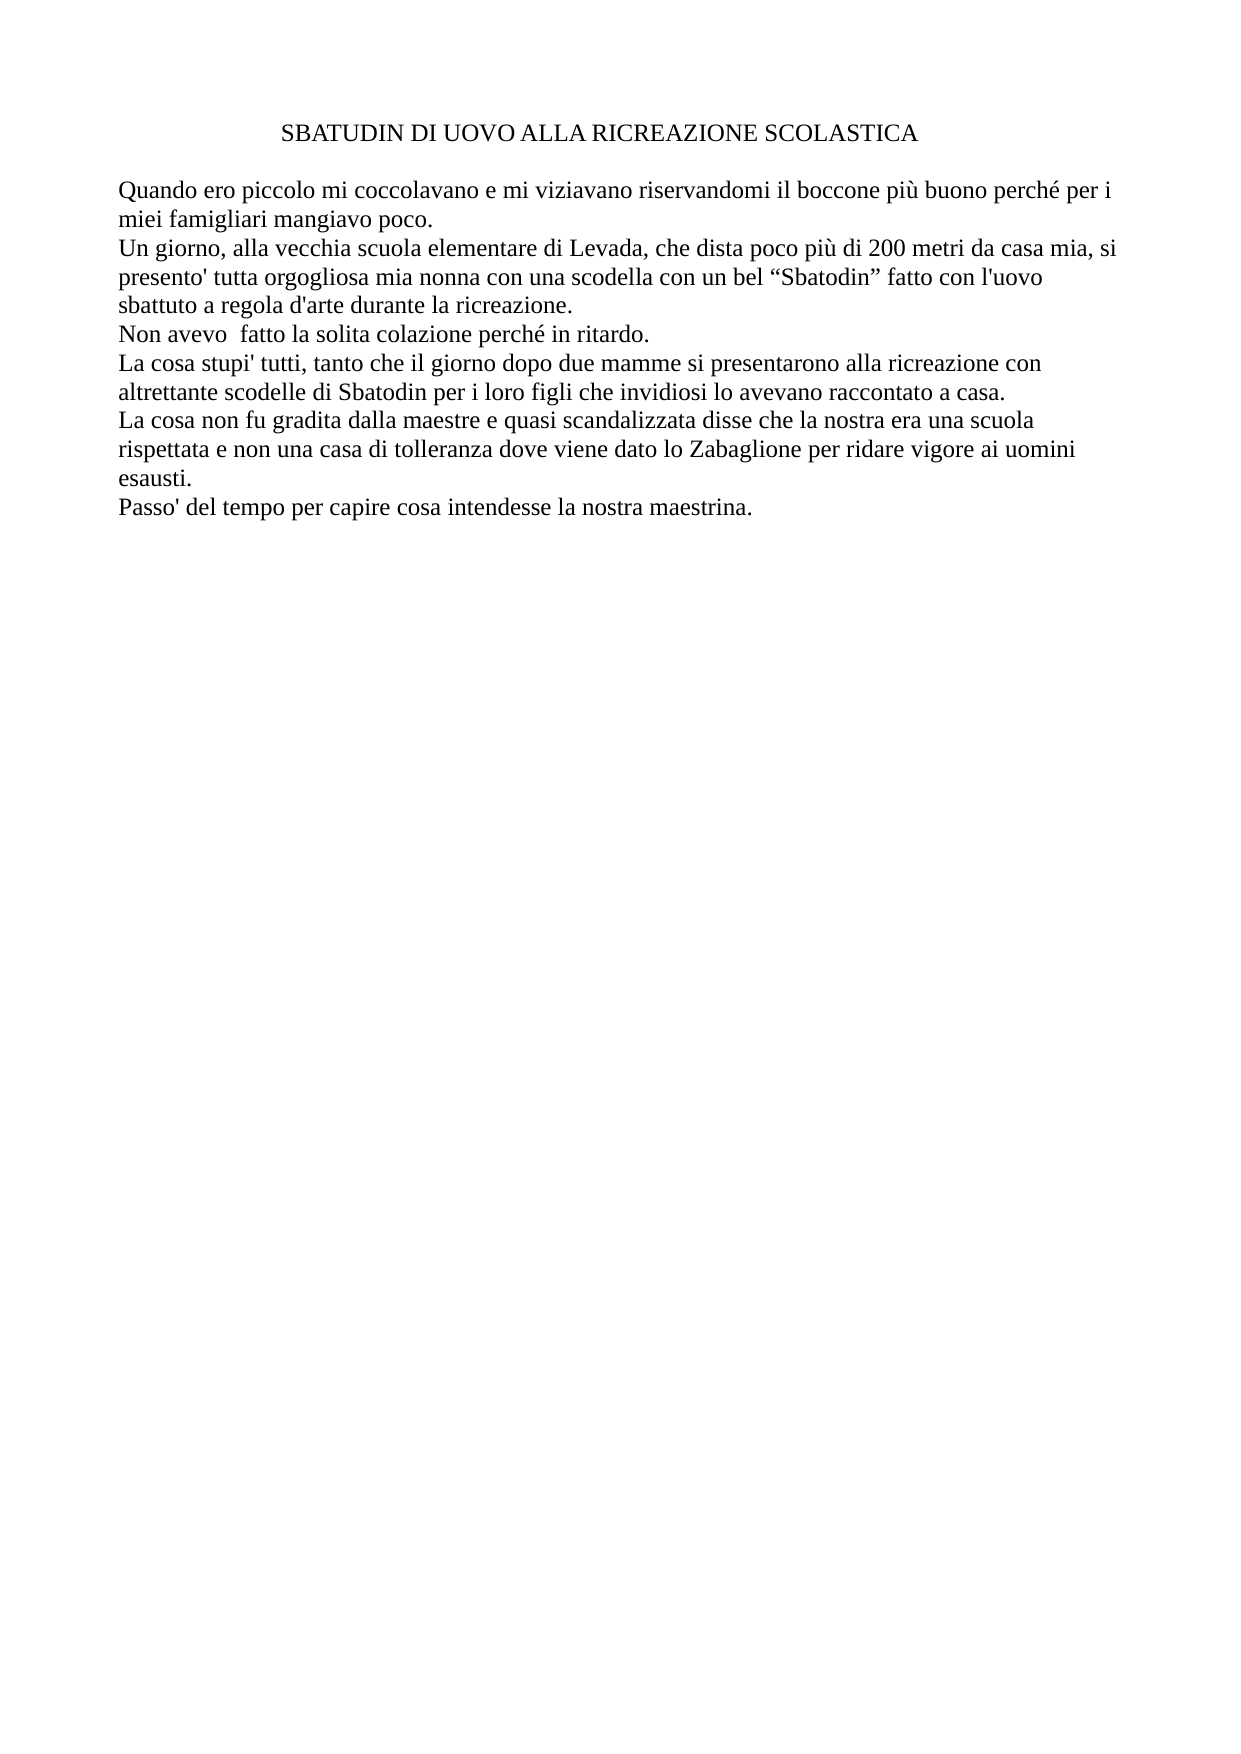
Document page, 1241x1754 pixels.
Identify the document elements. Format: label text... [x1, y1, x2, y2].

text La cosa stupi' tutti, tanto che il giorno dopo due mamme si presentarono alla ricreazione con altrettante scodelle di Sbatodin per i loro figli che invidiosi lo avevano raccontato a casa. [118, 348, 1122, 406]
text La cosa non fu gradita dalla maestre e quasi scandalizzata disse che la nostra era una scuola rispettata e non una casa di tolleranza dove viene dato lo Zabaglione per ridare vigore ai uomini esausti. [118, 406, 1122, 492]
text Un giorno, alla vecchia scuola elementare di Levada, che dista poco più di 200 metri da casa mia, si presento' tutta orgogliosa mia nonna con una scodella con un bel “Sbatodin” fatto con l'uovo sbattuto a regola d'arte durante la ricreazione. [118, 233, 1122, 319]
text Passo' del tempo per capire cosa intendesse la nostra maestrina. [118, 492, 1122, 521]
text Quando ero piccolo mi coccolavano e mi viziavano riservandomi il boccone più buono perché per i miei famigliari mangiavo poco. [118, 176, 1122, 233]
text Non avevo fatto la solita colazione perché in ritardo. [118, 319, 1122, 348]
text SBATUDIN DI UOVO ALLA RICREAZIONE SCOLASTICA [118, 118, 1122, 147]
